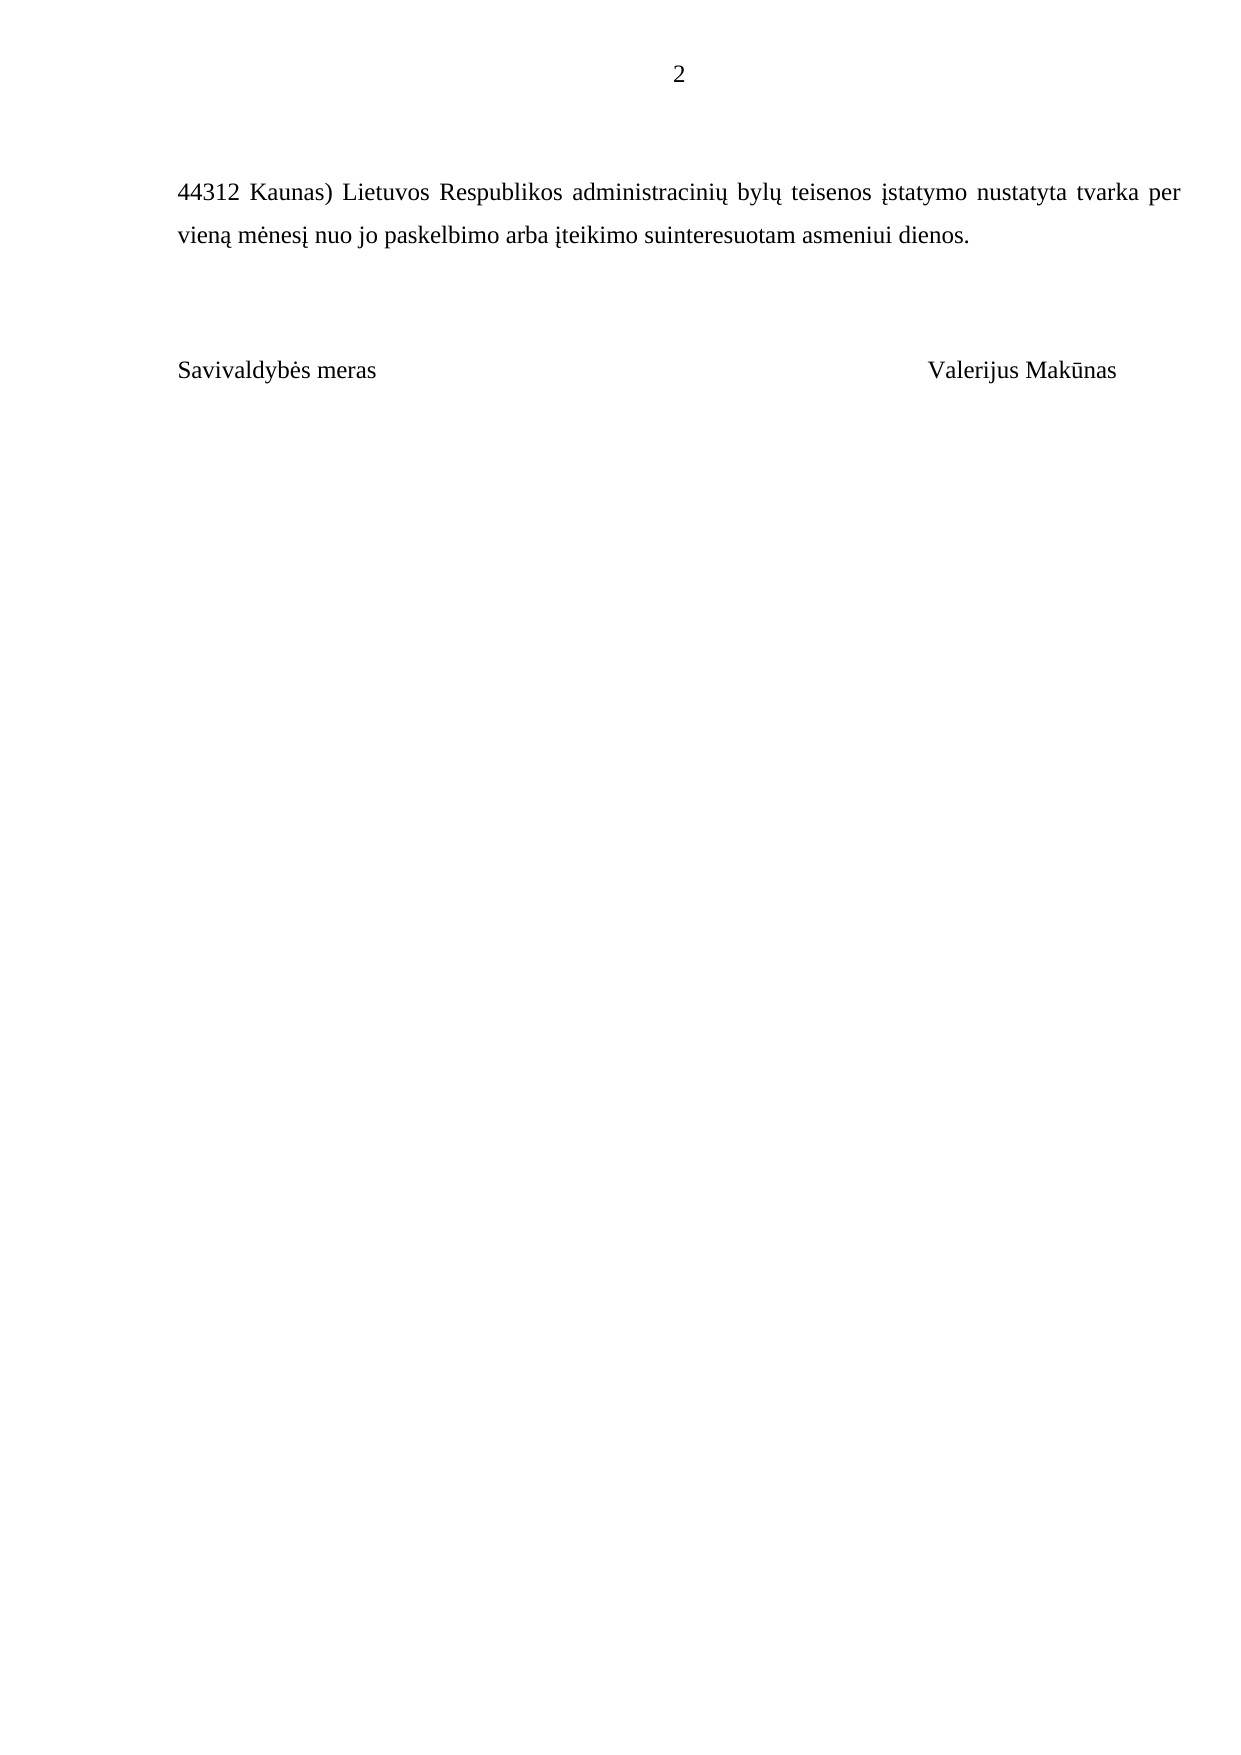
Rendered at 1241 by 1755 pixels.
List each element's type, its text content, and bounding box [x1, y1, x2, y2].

text Savivaldybės meras Valerijus Makūnas [177, 356, 1181, 384]
text 44312 Kaunas) Lietuvos Respublikos administracinių bylų teisenos įstatymo nustatyta tvarka per vieną mėnesį nuo jo paskelbimo arba įteikimo suinteresuotam asmeniui dienos. [177, 177, 1181, 249]
